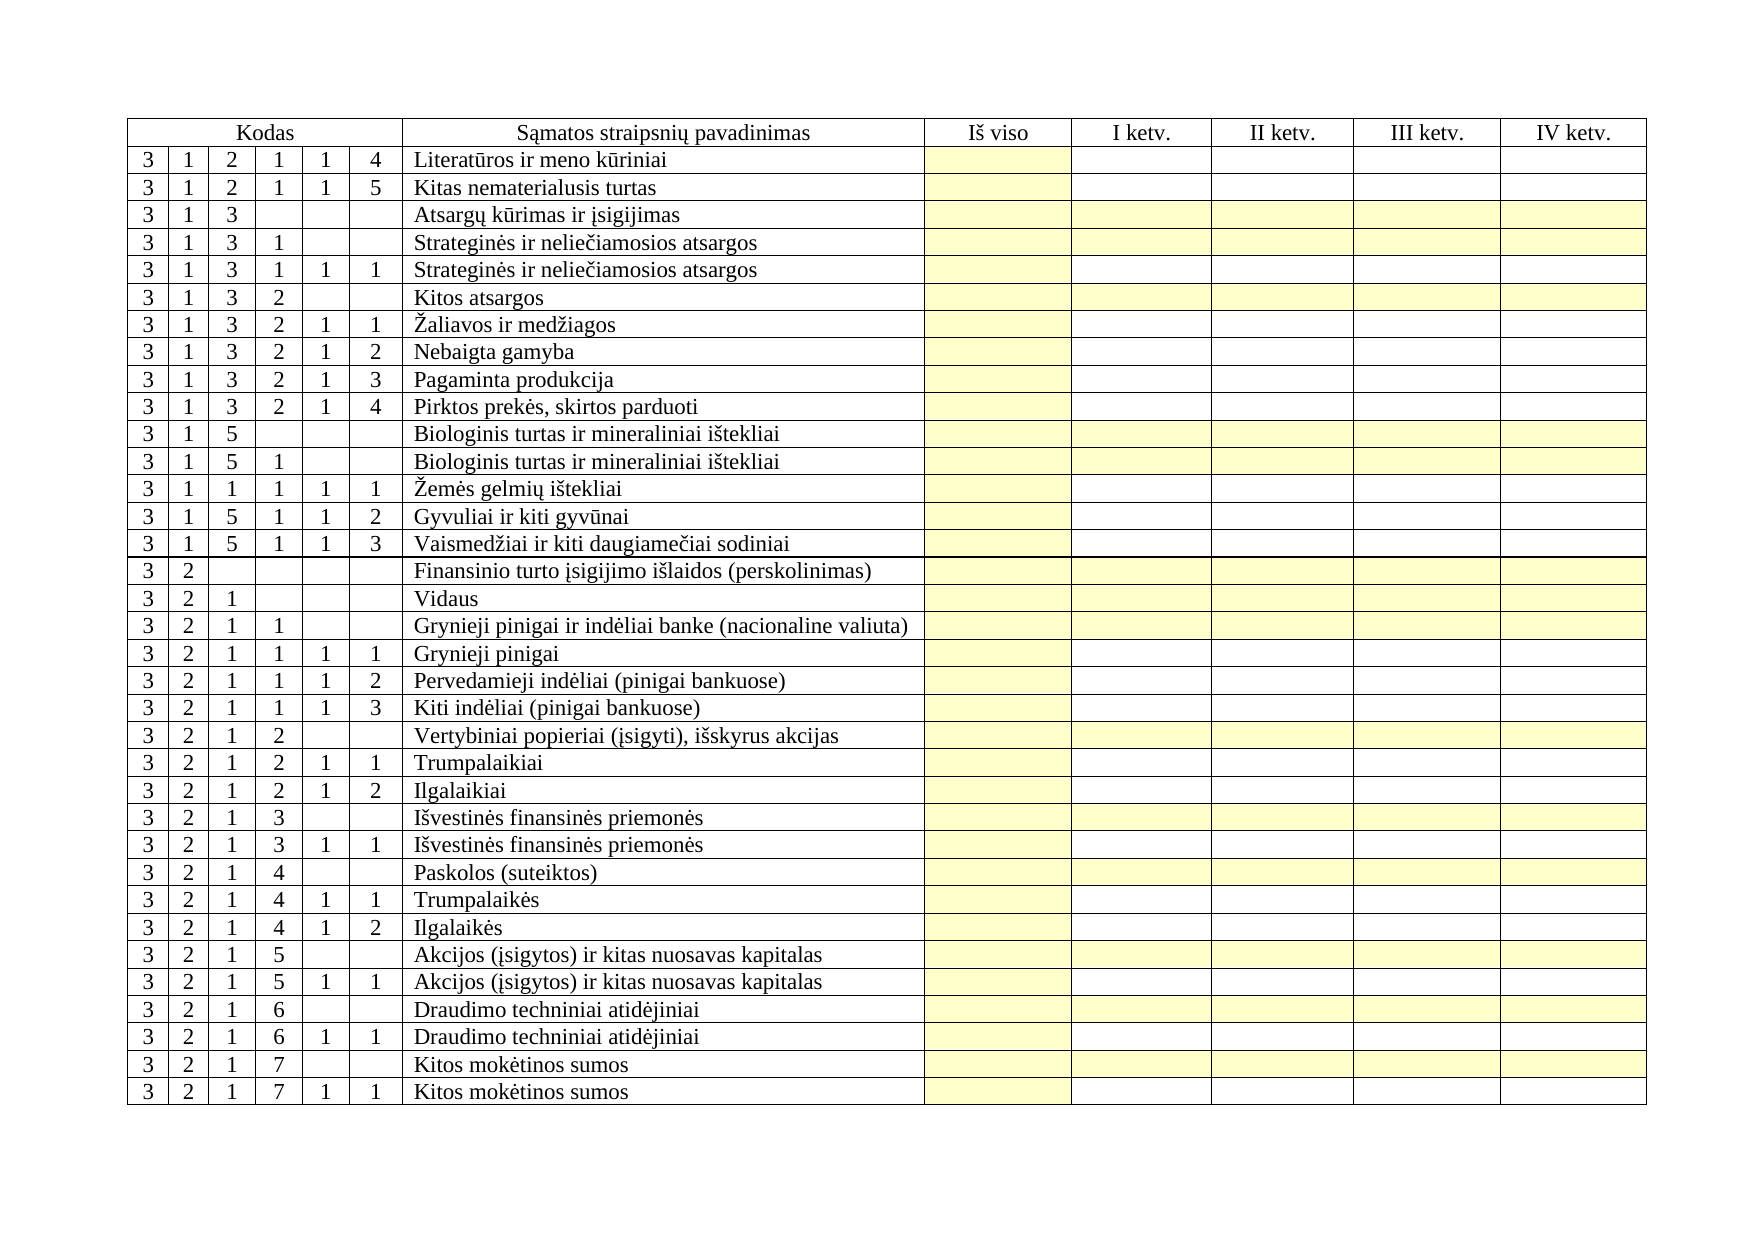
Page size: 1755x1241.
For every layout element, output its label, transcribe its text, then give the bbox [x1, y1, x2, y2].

table_cell 1 [303, 530, 349, 556]
table_cell [925, 640, 1071, 666]
table_cell [1212, 804, 1353, 830]
table_cell [1072, 421, 1211, 447]
table_cell [1501, 722, 1646, 748]
table_cell [1212, 174, 1353, 200]
table_cell 1 [350, 640, 402, 666]
table_cell 1 [303, 914, 349, 940]
table_cell 1 [209, 695, 255, 721]
table_cell [1212, 256, 1353, 282]
table_cell [1072, 695, 1211, 721]
table_cell [925, 503, 1071, 529]
table_cell 2 [169, 612, 208, 639]
table_cell 3 [128, 558, 168, 584]
table_cell 1 [209, 777, 255, 803]
table_cell 2 [169, 558, 208, 584]
table_cell [1501, 1023, 1646, 1049]
table_cell 1 [256, 667, 302, 693]
table_cell 3 [128, 859, 168, 885]
table_cell 3 [128, 448, 168, 474]
table_cell [1212, 667, 1353, 693]
table_cell 1 [256, 475, 302, 502]
table_cell 1 [303, 695, 349, 721]
table_cell [256, 585, 302, 611]
table_cell 3 [128, 284, 168, 310]
table_cell [1072, 831, 1211, 858]
table_cell 3 [128, 640, 168, 666]
table_cell Trumpalaikės [403, 886, 924, 913]
table_cell 3 [128, 147, 168, 173]
table_cell [1354, 201, 1500, 228]
table_cell [1354, 969, 1500, 995]
table_cell 1 [169, 475, 208, 502]
table_cell 3 [128, 311, 168, 337]
table_cell [925, 749, 1071, 776]
table_cell [1212, 612, 1353, 639]
table_cell [925, 804, 1071, 830]
table_cell [925, 969, 1071, 995]
table_cell 1 [350, 311, 402, 337]
table_cell 3 [128, 393, 168, 419]
table_cell [925, 886, 1071, 913]
table_cell [1212, 585, 1353, 611]
table_cell 1 [303, 256, 349, 282]
table_cell 3 [209, 393, 255, 419]
table_cell Išvestinės finansinės priemonės [403, 804, 924, 830]
table_cell 2 [169, 886, 208, 913]
table_cell [1501, 201, 1646, 228]
table_cell [256, 558, 302, 584]
table_cell [1072, 667, 1211, 693]
table_cell 3 [256, 831, 302, 858]
table_cell [1354, 831, 1500, 858]
table_cell [1072, 1051, 1211, 1077]
table_cell 2 [350, 667, 402, 693]
table_cell [1501, 859, 1646, 885]
table_cell Biologinis turtas ir mineraliniai ištekliai [403, 448, 924, 474]
table_cell [303, 558, 349, 584]
table_cell [1501, 256, 1646, 282]
table_cell [1501, 777, 1646, 803]
table_cell [1354, 530, 1500, 556]
table_cell 1 [169, 448, 208, 474]
table_cell 1 [209, 804, 255, 830]
table_cell [1212, 886, 1353, 913]
table_cell 1 [209, 831, 255, 858]
table_cell 1 [350, 256, 402, 282]
table_cell 1 [209, 1051, 255, 1077]
table_cell 2 [169, 667, 208, 693]
table_cell [1354, 941, 1500, 967]
table_cell 3 [209, 338, 255, 365]
table_cell 1 [169, 530, 208, 556]
table_cell 1 [256, 174, 302, 200]
table_cell 1 [209, 969, 255, 995]
table_cell 3 [128, 174, 168, 200]
table_cell [1072, 475, 1211, 502]
table_cell Draudimo techniniai atidėjiniai [403, 1023, 924, 1049]
table_cell [1072, 284, 1211, 310]
table_cell 2 [169, 914, 208, 940]
table_cell [256, 421, 302, 447]
table_cell 2 [350, 503, 402, 529]
table_cell [303, 448, 349, 474]
table_cell [1072, 585, 1211, 611]
table_cell 6 [256, 996, 302, 1022]
table_cell 1 [303, 1078, 349, 1104]
table_cell 1 [209, 722, 255, 748]
table_cell Kitas nematerialusis turtas [403, 174, 924, 200]
table_cell [1072, 886, 1211, 913]
table_cell 4 [350, 147, 402, 173]
table_cell [1212, 749, 1353, 776]
table_cell [350, 585, 402, 611]
table_cell 1 [256, 503, 302, 529]
table_cell [1212, 201, 1353, 228]
table_cell 1 [303, 667, 349, 693]
table_cell 2 [169, 859, 208, 885]
table_cell 2 [169, 804, 208, 830]
table_cell [1072, 914, 1211, 940]
table_cell 1 [350, 886, 402, 913]
table_cell 1 [350, 969, 402, 995]
table_cell 2 [256, 284, 302, 310]
table_cell 1 [209, 475, 255, 502]
table_cell [1354, 695, 1500, 721]
table_cell 3 [128, 1023, 168, 1049]
table_cell [1212, 284, 1353, 310]
table_cell 3 [128, 366, 168, 392]
table_cell [1501, 914, 1646, 940]
table_cell 2 [169, 722, 208, 748]
table_header Sąmatos straipsnių pavadinimas [403, 119, 924, 146]
table_cell Akcijos (įsigytos) ir kitas nuosavas kapitalas [403, 969, 924, 995]
table_cell [1072, 311, 1211, 337]
table_cell 3 [128, 1051, 168, 1077]
table_cell [925, 1051, 1071, 1077]
table_cell [1354, 256, 1500, 282]
table_cell [1354, 311, 1500, 337]
table_cell [925, 421, 1071, 447]
table_cell 1 [169, 503, 208, 529]
table_cell 1 [169, 338, 208, 365]
table_cell 3 [209, 311, 255, 337]
table_cell 1 [303, 886, 349, 913]
table_cell [1212, 475, 1353, 502]
table_cell Akcijos (įsigytos) ir kitas nuosavas kapitalas [403, 941, 924, 967]
table_cell [1072, 174, 1211, 200]
table_cell [1501, 475, 1646, 502]
table_cell 1 [303, 777, 349, 803]
table_cell [925, 284, 1071, 310]
table_cell Atsargų kūrimas ir įsigijimas [403, 201, 924, 228]
table_cell [303, 722, 349, 748]
table_cell [1072, 558, 1211, 584]
table_cell [303, 585, 349, 611]
table_cell 7 [256, 1051, 302, 1077]
table_cell [1501, 996, 1646, 1022]
table_cell Vidaus [403, 585, 924, 611]
table_cell [925, 667, 1071, 693]
table_cell [350, 201, 402, 228]
table_cell Nebaigta gamyba [403, 338, 924, 365]
table_cell [925, 174, 1071, 200]
table_cell [1354, 174, 1500, 200]
table_cell Kiti indėliai (pinigai bankuose) [403, 695, 924, 721]
table_cell 1 [303, 338, 349, 365]
table_cell 2 [169, 695, 208, 721]
table_cell [1072, 147, 1211, 173]
table_cell 1 [209, 612, 255, 639]
table_cell [1072, 503, 1211, 529]
table_cell 1 [303, 749, 349, 776]
table_cell [925, 695, 1071, 721]
table_cell 2 [350, 338, 402, 365]
table_cell Finansinio turto įsigijimo išlaidos (perskolinimas) [403, 558, 924, 584]
table_cell Ilgalaikės [403, 914, 924, 940]
table_cell [1501, 530, 1646, 556]
table_cell [303, 804, 349, 830]
table_cell [925, 612, 1071, 639]
table_cell [1501, 1051, 1646, 1077]
table_cell [925, 393, 1071, 419]
table_cell Vaismedžiai ir kiti daugiamečiai sodiniai [403, 530, 924, 556]
table_cell Strateginės ir neliečiamosios atsargos [403, 229, 924, 255]
table_cell 2 [256, 366, 302, 392]
table_cell 2 [169, 831, 208, 858]
table_cell 1 [209, 1023, 255, 1049]
table_cell [925, 1078, 1071, 1104]
table_cell [1212, 366, 1353, 392]
table_cell [925, 366, 1071, 392]
table_cell Trumpalaikiai [403, 749, 924, 776]
table_cell 3 [256, 804, 302, 830]
table_cell 1 [256, 695, 302, 721]
table_cell [1354, 722, 1500, 748]
table_cell [1501, 338, 1646, 365]
table_cell [1212, 448, 1353, 474]
table_cell [1212, 393, 1353, 419]
table_cell [1354, 1023, 1500, 1049]
table_header I ketv. [1072, 119, 1211, 146]
table_cell [1354, 284, 1500, 310]
table_cell 1 [303, 311, 349, 337]
table_cell [1501, 174, 1646, 200]
table_cell [350, 284, 402, 310]
table_cell [256, 201, 302, 228]
table_cell [925, 201, 1071, 228]
table_header IV ketv. [1501, 119, 1646, 146]
table_cell [1212, 421, 1353, 447]
table_cell [350, 941, 402, 967]
table_cell 2 [169, 585, 208, 611]
table_cell 7 [256, 1078, 302, 1104]
table_cell 3 [128, 256, 168, 282]
table_cell 3 [128, 503, 168, 529]
table_cell [1354, 421, 1500, 447]
table_cell [1501, 448, 1646, 474]
table_cell Grynieji pinigai [403, 640, 924, 666]
table_cell 1 [350, 749, 402, 776]
table_cell [1072, 969, 1211, 995]
table_cell 1 [209, 859, 255, 885]
table_cell [1354, 366, 1500, 392]
table_cell 5 [256, 969, 302, 995]
table_cell [925, 448, 1071, 474]
table_cell [1072, 722, 1211, 748]
table_cell 4 [350, 393, 402, 419]
table_cell [1072, 338, 1211, 365]
table_cell 3 [128, 475, 168, 502]
table_cell [1212, 831, 1353, 858]
table_cell [1354, 338, 1500, 365]
table_cell [1501, 749, 1646, 776]
table_cell 1 [303, 174, 349, 200]
table_cell 1 [169, 366, 208, 392]
table_cell 2 [256, 777, 302, 803]
table_cell [350, 612, 402, 639]
table_cell 2 [169, 941, 208, 967]
table_cell [1354, 229, 1500, 255]
table_cell [1212, 311, 1353, 337]
table_cell 2 [169, 969, 208, 995]
table_cell 5 [209, 421, 255, 447]
table_cell [1212, 914, 1353, 940]
table_cell 1 [209, 886, 255, 913]
table_cell 5 [209, 503, 255, 529]
table_cell 3 [128, 585, 168, 611]
table_cell 2 [169, 749, 208, 776]
table_cell 2 [169, 1051, 208, 1077]
table_cell [1501, 969, 1646, 995]
table_cell [925, 558, 1071, 584]
table_cell [350, 804, 402, 830]
table_cell [1212, 969, 1353, 995]
table_cell [350, 722, 402, 748]
table_cell [1501, 667, 1646, 693]
table_cell [1501, 393, 1646, 419]
table_cell 1 [209, 1078, 255, 1104]
table_cell Kitos mokėtinos sumos [403, 1051, 924, 1077]
table_cell [1501, 503, 1646, 529]
table_cell 1 [169, 421, 208, 447]
table_cell 1 [209, 914, 255, 940]
table_cell [303, 996, 349, 1022]
table_cell [350, 558, 402, 584]
table_cell 3 [128, 941, 168, 967]
table_cell [1072, 996, 1211, 1022]
table_cell [1212, 1023, 1353, 1049]
table_cell [1072, 1078, 1211, 1104]
table_cell 5 [209, 448, 255, 474]
table_cell [1212, 941, 1353, 967]
table_cell 1 [169, 393, 208, 419]
table_cell [1501, 612, 1646, 639]
table_cell [1212, 1078, 1353, 1104]
table_cell [1072, 640, 1211, 666]
table_cell [1501, 311, 1646, 337]
table_cell [925, 941, 1071, 967]
table_cell [350, 996, 402, 1022]
table_cell 2 [256, 722, 302, 748]
table_cell 1 [209, 640, 255, 666]
table_cell [303, 1051, 349, 1077]
table_cell 4 [256, 914, 302, 940]
table_cell [1072, 777, 1211, 803]
table_cell [1501, 366, 1646, 392]
table_cell 1 [209, 996, 255, 1022]
table_cell 1 [209, 585, 255, 611]
table_cell 2 [169, 996, 208, 1022]
table_cell 1 [303, 1023, 349, 1049]
table_cell 1 [169, 201, 208, 228]
table_cell [925, 229, 1071, 255]
table_cell 3 [209, 366, 255, 392]
table_cell [1354, 640, 1500, 666]
table_cell [1501, 558, 1646, 584]
table_cell 2 [256, 749, 302, 776]
table_cell [925, 722, 1071, 748]
table_cell [1072, 941, 1211, 967]
table_cell 1 [169, 229, 208, 255]
table_cell [1354, 393, 1500, 419]
table_cell 2 [209, 174, 255, 200]
table_cell 1 [256, 640, 302, 666]
table_cell 1 [209, 749, 255, 776]
table_cell Kitos mokėtinos sumos [403, 1078, 924, 1104]
table_cell [1354, 886, 1500, 913]
table_cell [1501, 421, 1646, 447]
table_cell [1354, 749, 1500, 776]
table_cell 1 [256, 612, 302, 639]
table_cell [1501, 831, 1646, 858]
table_cell [1072, 256, 1211, 282]
table_cell [925, 996, 1071, 1022]
table_cell 3 [128, 201, 168, 228]
table_cell Grynieji pinigai ir indėliai banke (nacionaline valiuta) [403, 612, 924, 639]
table_cell [303, 941, 349, 967]
table_cell 1 [303, 640, 349, 666]
table_cell 1 [169, 284, 208, 310]
table_cell [925, 530, 1071, 556]
table_cell 3 [128, 229, 168, 255]
table_cell [1072, 201, 1211, 228]
table_cell [925, 338, 1071, 365]
table_cell 3 [128, 338, 168, 365]
table_cell [1354, 859, 1500, 885]
table_cell 2 [209, 147, 255, 173]
table_header II ketv. [1212, 119, 1353, 146]
table_cell [1212, 530, 1353, 556]
table_cell [925, 1023, 1071, 1049]
table_cell 6 [256, 1023, 302, 1049]
table_cell 1 [256, 229, 302, 255]
table_cell 3 [128, 914, 168, 940]
table_cell 1 [169, 256, 208, 282]
table_cell [1501, 1078, 1646, 1104]
table_cell [1354, 612, 1500, 639]
table_cell [1354, 1051, 1500, 1077]
table_cell 3 [128, 777, 168, 803]
table_cell Biologinis turtas ir mineraliniai ištekliai [403, 421, 924, 447]
table_cell [925, 914, 1071, 940]
table_cell Kitos atsargos [403, 284, 924, 310]
table_cell [925, 256, 1071, 282]
table_cell 3 [128, 530, 168, 556]
table_cell 2 [169, 640, 208, 666]
table_cell 1 [209, 941, 255, 967]
table_cell Strateginės ir neliečiamosios atsargos [403, 256, 924, 282]
table_cell 3 [128, 996, 168, 1022]
table_cell [1212, 859, 1353, 885]
table_cell [1072, 448, 1211, 474]
table_cell Literatūros ir meno kūriniai [403, 147, 924, 173]
table_cell [1212, 229, 1353, 255]
table_cell 1 [256, 147, 302, 173]
table_cell [1501, 147, 1646, 173]
table_cell 3 [350, 366, 402, 392]
table_cell [1072, 1023, 1211, 1049]
table_cell [350, 859, 402, 885]
table_cell [1072, 393, 1211, 419]
table_cell 3 [209, 201, 255, 228]
table_cell 3 [209, 284, 255, 310]
table_cell 3 [128, 804, 168, 830]
table_cell 1 [169, 147, 208, 173]
table_cell [303, 201, 349, 228]
table_cell 1 [350, 831, 402, 858]
table_cell 1 [350, 1078, 402, 1104]
table_cell [1501, 886, 1646, 913]
table_cell [209, 558, 255, 584]
table_cell Pagaminta produkcija [403, 366, 924, 392]
table_cell 3 [350, 695, 402, 721]
table_cell 3 [128, 886, 168, 913]
table_cell 2 [256, 311, 302, 337]
table_cell [925, 831, 1071, 858]
table_cell 3 [128, 612, 168, 639]
table_cell [1354, 503, 1500, 529]
table_cell 1 [209, 667, 255, 693]
table_cell [1501, 941, 1646, 967]
table_cell 3 [128, 749, 168, 776]
table_cell Paskolos (suteiktos) [403, 859, 924, 885]
table_cell [350, 448, 402, 474]
table_cell [925, 475, 1071, 502]
table_cell [1354, 475, 1500, 502]
table_cell [925, 311, 1071, 337]
table_cell [1212, 640, 1353, 666]
table_cell 1 [350, 475, 402, 502]
table_cell [350, 421, 402, 447]
table_cell 3 [350, 530, 402, 556]
table_cell Ilgalaikiai [403, 777, 924, 803]
table_cell 3 [209, 256, 255, 282]
table_header III ketv. [1354, 119, 1500, 146]
table_cell [1072, 749, 1211, 776]
table_cell 1 [169, 311, 208, 337]
table_cell [1354, 558, 1500, 584]
table_cell 2 [256, 338, 302, 365]
table_cell [1501, 804, 1646, 830]
table_cell [1212, 996, 1353, 1022]
table_cell [1501, 284, 1646, 310]
table_cell [303, 612, 349, 639]
table_cell 1 [303, 475, 349, 502]
table_cell 1 [256, 256, 302, 282]
table_cell Žemės gelmių ištekliai [403, 475, 924, 502]
table_cell [303, 421, 349, 447]
table_cell 3 [128, 695, 168, 721]
table_cell 2 [169, 1078, 208, 1104]
table_cell Vertybiniai popieriai (įsigyti), išskyrus akcijas [403, 722, 924, 748]
table_cell 4 [256, 886, 302, 913]
table_cell [1354, 667, 1500, 693]
table_cell [1212, 695, 1353, 721]
table_cell 2 [169, 1023, 208, 1049]
table_cell [1501, 695, 1646, 721]
table_cell 3 [128, 1078, 168, 1104]
table_cell 1 [303, 831, 349, 858]
table_cell 1 [303, 147, 349, 173]
table_cell 5 [350, 174, 402, 200]
table_cell 4 [256, 859, 302, 885]
table_cell Išvestinės finansinės priemonės [403, 831, 924, 858]
table_cell 2 [256, 393, 302, 419]
table_cell 1 [256, 448, 302, 474]
table_cell [925, 585, 1071, 611]
table_cell [1212, 1051, 1353, 1077]
table_cell [303, 284, 349, 310]
table_cell 1 [303, 393, 349, 419]
table_cell 2 [169, 777, 208, 803]
table_cell [925, 859, 1071, 885]
table_cell [350, 1051, 402, 1077]
table_cell [303, 859, 349, 885]
table_cell [925, 147, 1071, 173]
table_cell 3 [128, 969, 168, 995]
table_cell [1072, 530, 1211, 556]
table_cell Gyvuliai ir kiti gyvūnai [403, 503, 924, 529]
table_cell [1354, 777, 1500, 803]
table_header Iš viso [925, 119, 1071, 146]
table_cell 1 [303, 503, 349, 529]
table_cell [1212, 722, 1353, 748]
table_cell [1212, 558, 1353, 584]
table_cell 3 [128, 722, 168, 748]
table_cell 3 [128, 421, 168, 447]
table_cell 1 [256, 530, 302, 556]
table_cell 3 [209, 229, 255, 255]
table_cell [1354, 147, 1500, 173]
table_cell [1501, 640, 1646, 666]
table_cell [1354, 804, 1500, 830]
table_cell 3 [128, 831, 168, 858]
table_cell 2 [350, 777, 402, 803]
table_cell [350, 229, 402, 255]
table_cell [1354, 585, 1500, 611]
table_cell [1072, 859, 1211, 885]
table_header Kodas [128, 119, 402, 146]
table_cell 5 [209, 530, 255, 556]
table_cell [1072, 229, 1211, 255]
table_cell 3 [128, 667, 168, 693]
table_cell [1354, 914, 1500, 940]
table_cell 1 [169, 174, 208, 200]
table_cell [1212, 503, 1353, 529]
table_cell [1501, 585, 1646, 611]
table_cell Pirktos prekės, skirtos parduoti [403, 393, 924, 419]
table_cell 1 [303, 366, 349, 392]
table_cell 1 [350, 1023, 402, 1049]
table_cell [1354, 996, 1500, 1022]
table_cell 1 [303, 969, 349, 995]
table_cell [1354, 448, 1500, 474]
table_cell 2 [350, 914, 402, 940]
table_cell 5 [256, 941, 302, 967]
table_cell [1354, 1078, 1500, 1104]
table_cell [1212, 338, 1353, 365]
table_cell Žaliavos ir medžiagos [403, 311, 924, 337]
table_cell [1212, 777, 1353, 803]
table_cell Draudimo techniniai atidėjiniai [403, 996, 924, 1022]
table_cell [1501, 229, 1646, 255]
table_cell [925, 777, 1071, 803]
table_cell [1072, 366, 1211, 392]
table_cell [303, 229, 349, 255]
table_cell [1072, 612, 1211, 639]
table_cell [1072, 804, 1211, 830]
table_cell [1212, 147, 1353, 173]
table_cell Pervedamieji indėliai (pinigai bankuose) [403, 667, 924, 693]
